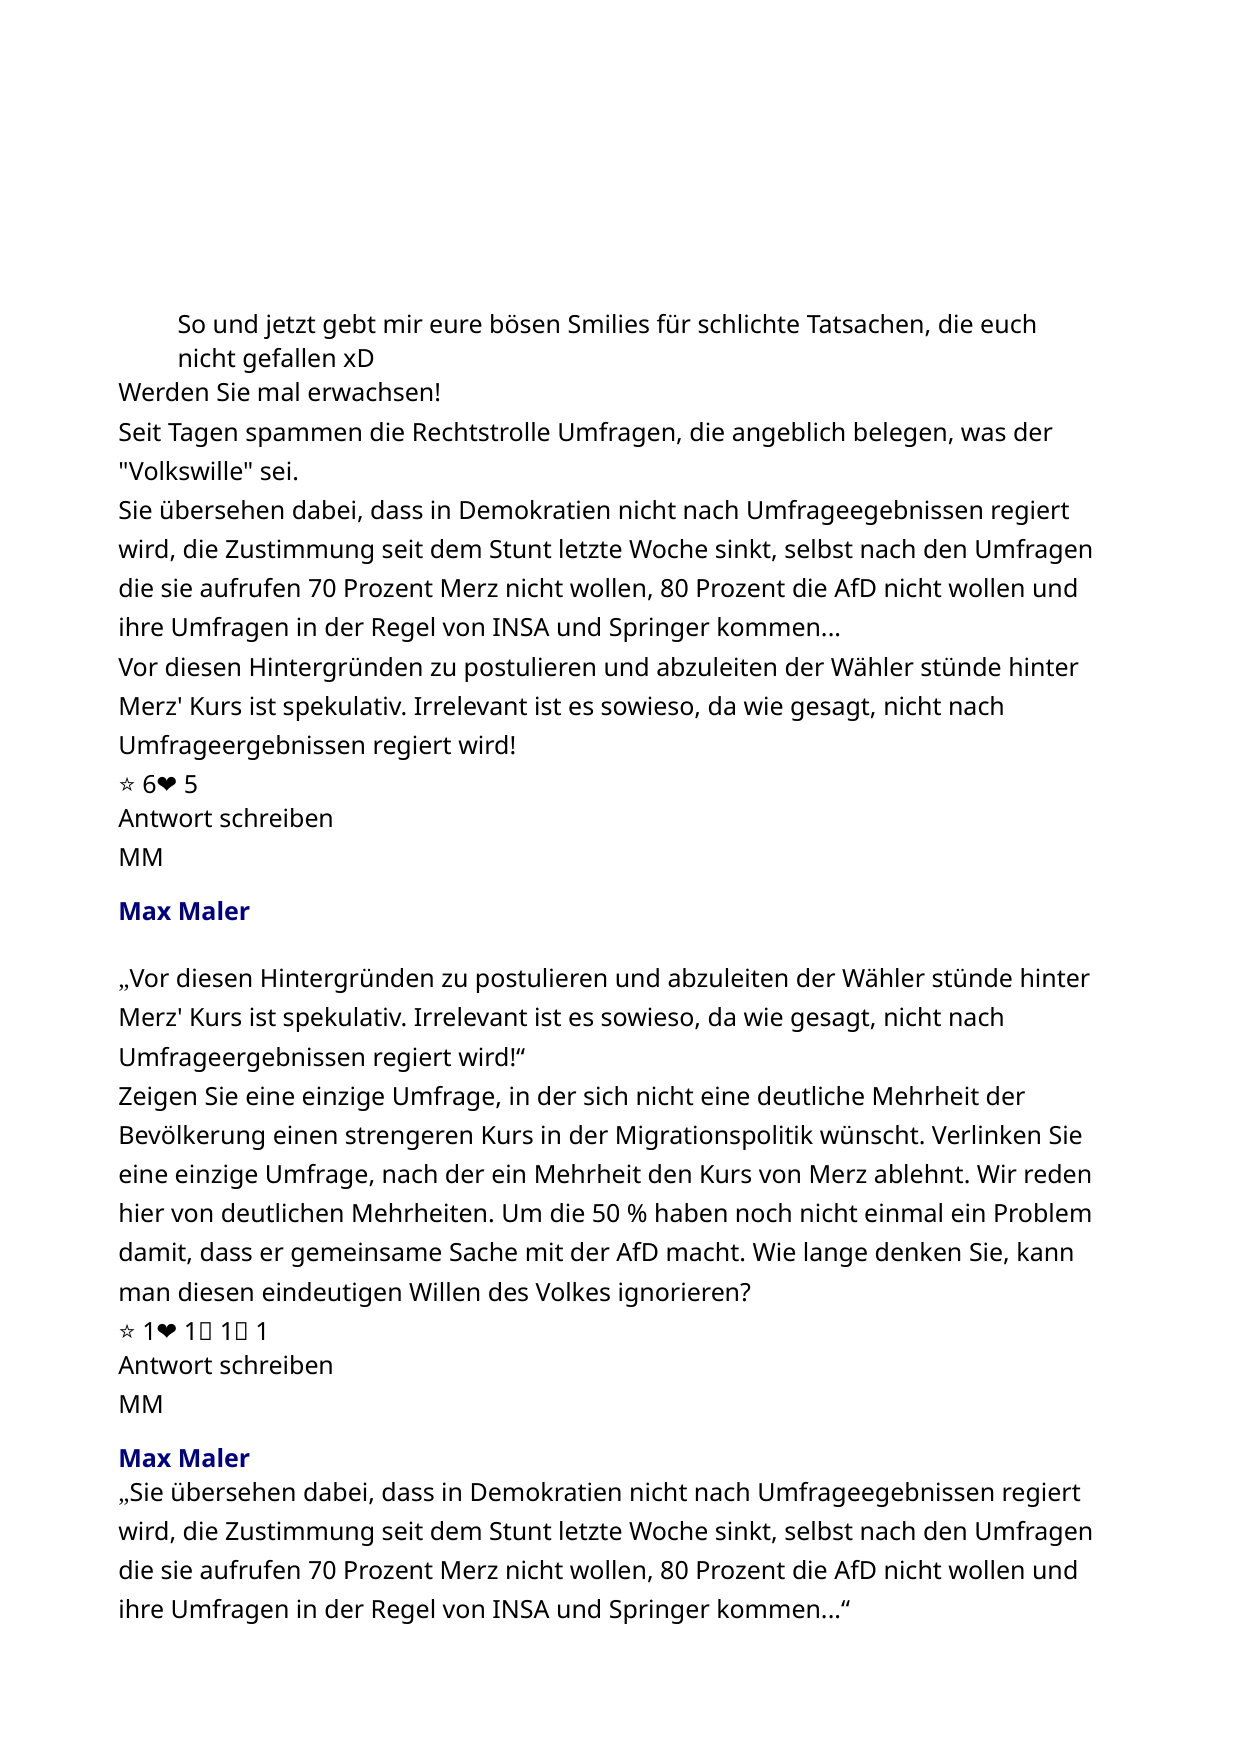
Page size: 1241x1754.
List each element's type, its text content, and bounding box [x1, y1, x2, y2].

text Vor diesen Hintergründen zu postulieren und abzuleiten der Wähler stünde hinter Merz' Kurs ist spekulativ. Irrelevant ist es sowieso, da wie gesagt, nicht nach Umfrageergebnissen regiert wird! [118, 649, 1122, 762]
text Werden Sie mal erwachsen! [118, 375, 1122, 409]
text Zeigen Sie eine einzige Umfrage, in der sich nicht eine deutliche Mehrheit der Bevölkerung einen strengeren Kurs in der Migrationspolitik wünscht. Verlinken Sie eine einzige Umfrage, nach der ein Mehrheit den Kurs von Merz ablehnt. Wir reden hier von deutlichen Mehrheiten. Um die 50 % haben noch nicht einmal ein Problem damit, dass er gemeinsame Sache mit der AfD macht. Wie lange denken Sie, kann man diesen eindeutigen Willen des Volkes ignorieren? [118, 1078, 1122, 1308]
text „Sie übersehen dabei, dass in Demokratien nicht nach Umfrageegebnissen regiert wird, die Zustimmung seit dem Stunt letzte Woche sinkt, selbst nach den Umfragen die sie aufrufen 70 Prozent Merz nicht wollen, 80 Prozent die AfD nicht wollen und ihre Umfragen in der Regel von INSA und Springer kommen...“ [118, 1474, 1122, 1626]
text Seit Tagen spammen die Rechtstrolle Umfragen, die angeblich belegen, was der "Volkswille" sei. [118, 414, 1122, 487]
text Antwort schreiben [118, 801, 1122, 835]
subtitle Max Maler [118, 894, 1122, 928]
text ⭐️ 6❤️ 5 [118, 767, 1122, 801]
text So und jetzt gebt mir eure bösen Smilies für schlichte Tatsachen, die euch nicht gefallen xD [177, 307, 1063, 375]
text „Vor diesen Hintergründen zu postulieren und abzuleiten der Wähler stünde hinter Merz' Kurs ist spekulativ. Irrelevant ist es sowieso, da wie gesagt, nicht nach Umfrageergebnissen regiert wird!“ [118, 961, 1122, 1073]
text MM [118, 1387, 1122, 1421]
text Sie übersehen dabei, dass in Demokratien nicht nach Umfrageegebnissen regiert wird, die Zustimmung seit dem Stunt letzte Woche sinkt, selbst nach den Umfragen die sie aufrufen 70 Prozent Merz nicht wollen, 80 Prozent die AfD nicht wollen und ihre Umfragen in der Regel von INSA und Springer kommen... [118, 493, 1122, 644]
text Antwort schreiben [118, 1347, 1122, 1381]
subtitle Max Maler [118, 1440, 1122, 1474]
text MM [118, 840, 1122, 874]
text ⭐️ 1❤️ 1🙁 1🤨 1 [118, 1313, 1122, 1347]
